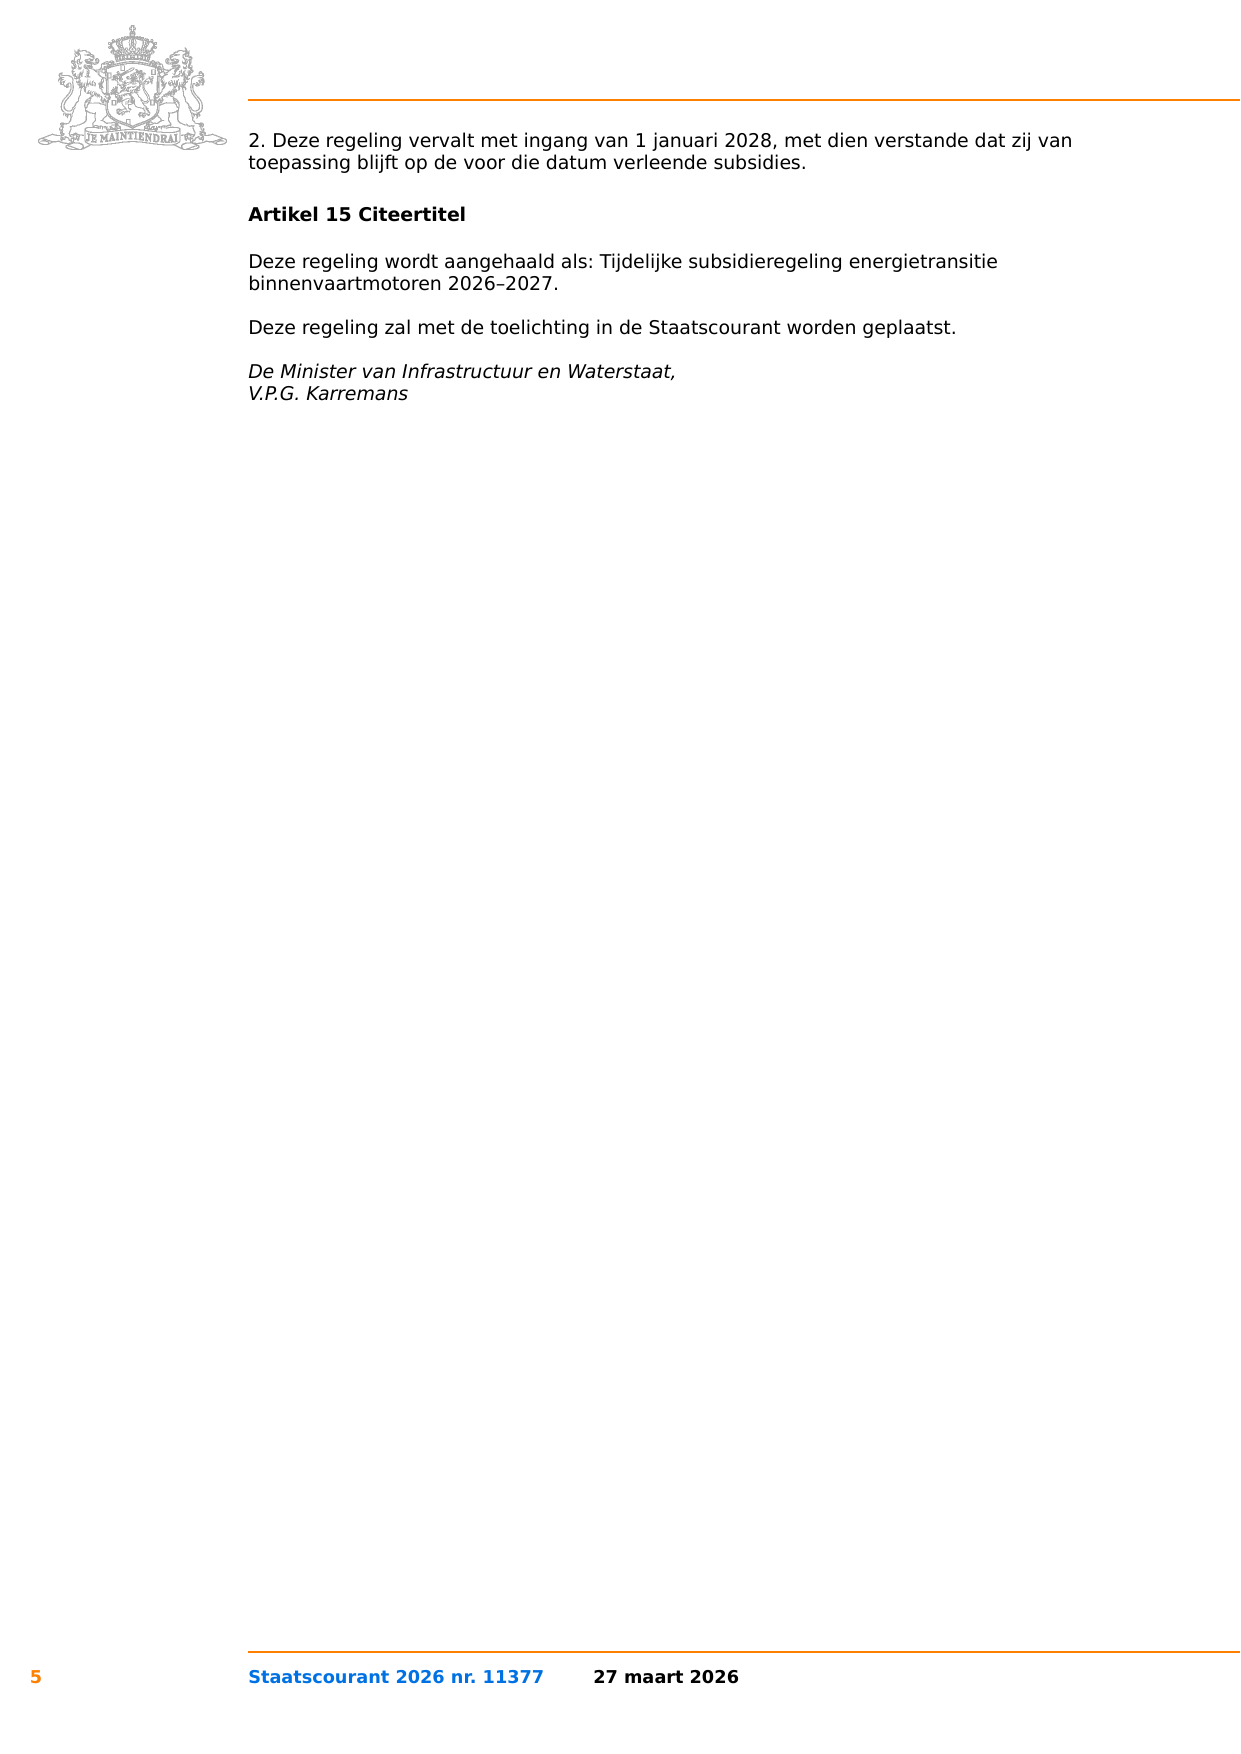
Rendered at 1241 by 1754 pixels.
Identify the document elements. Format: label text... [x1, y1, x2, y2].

text 2. Deze regeling vervalt met ingang van 1 januari 2028, met dien verstande dat zij van toepassing blijft op de voor die datum verleende subsidies. [248, 130, 1163, 174]
picture [38, 25, 227, 150]
text De Minister van Infrastructuur en Waterstaat, V.P.G. Karremans [248, 361, 1163, 404]
text Deze regeling wordt aangehaald als: Tijdelijke subsidieregeling energietransitie binnenvaartmotoren 2026–2027. [248, 251, 1163, 295]
text Deze regeling zal met de toelichting in de Staatscourant worden geplaatst. [248, 317, 1163, 339]
subtitle Artikel 15 Citeertitel [248, 204, 1163, 226]
